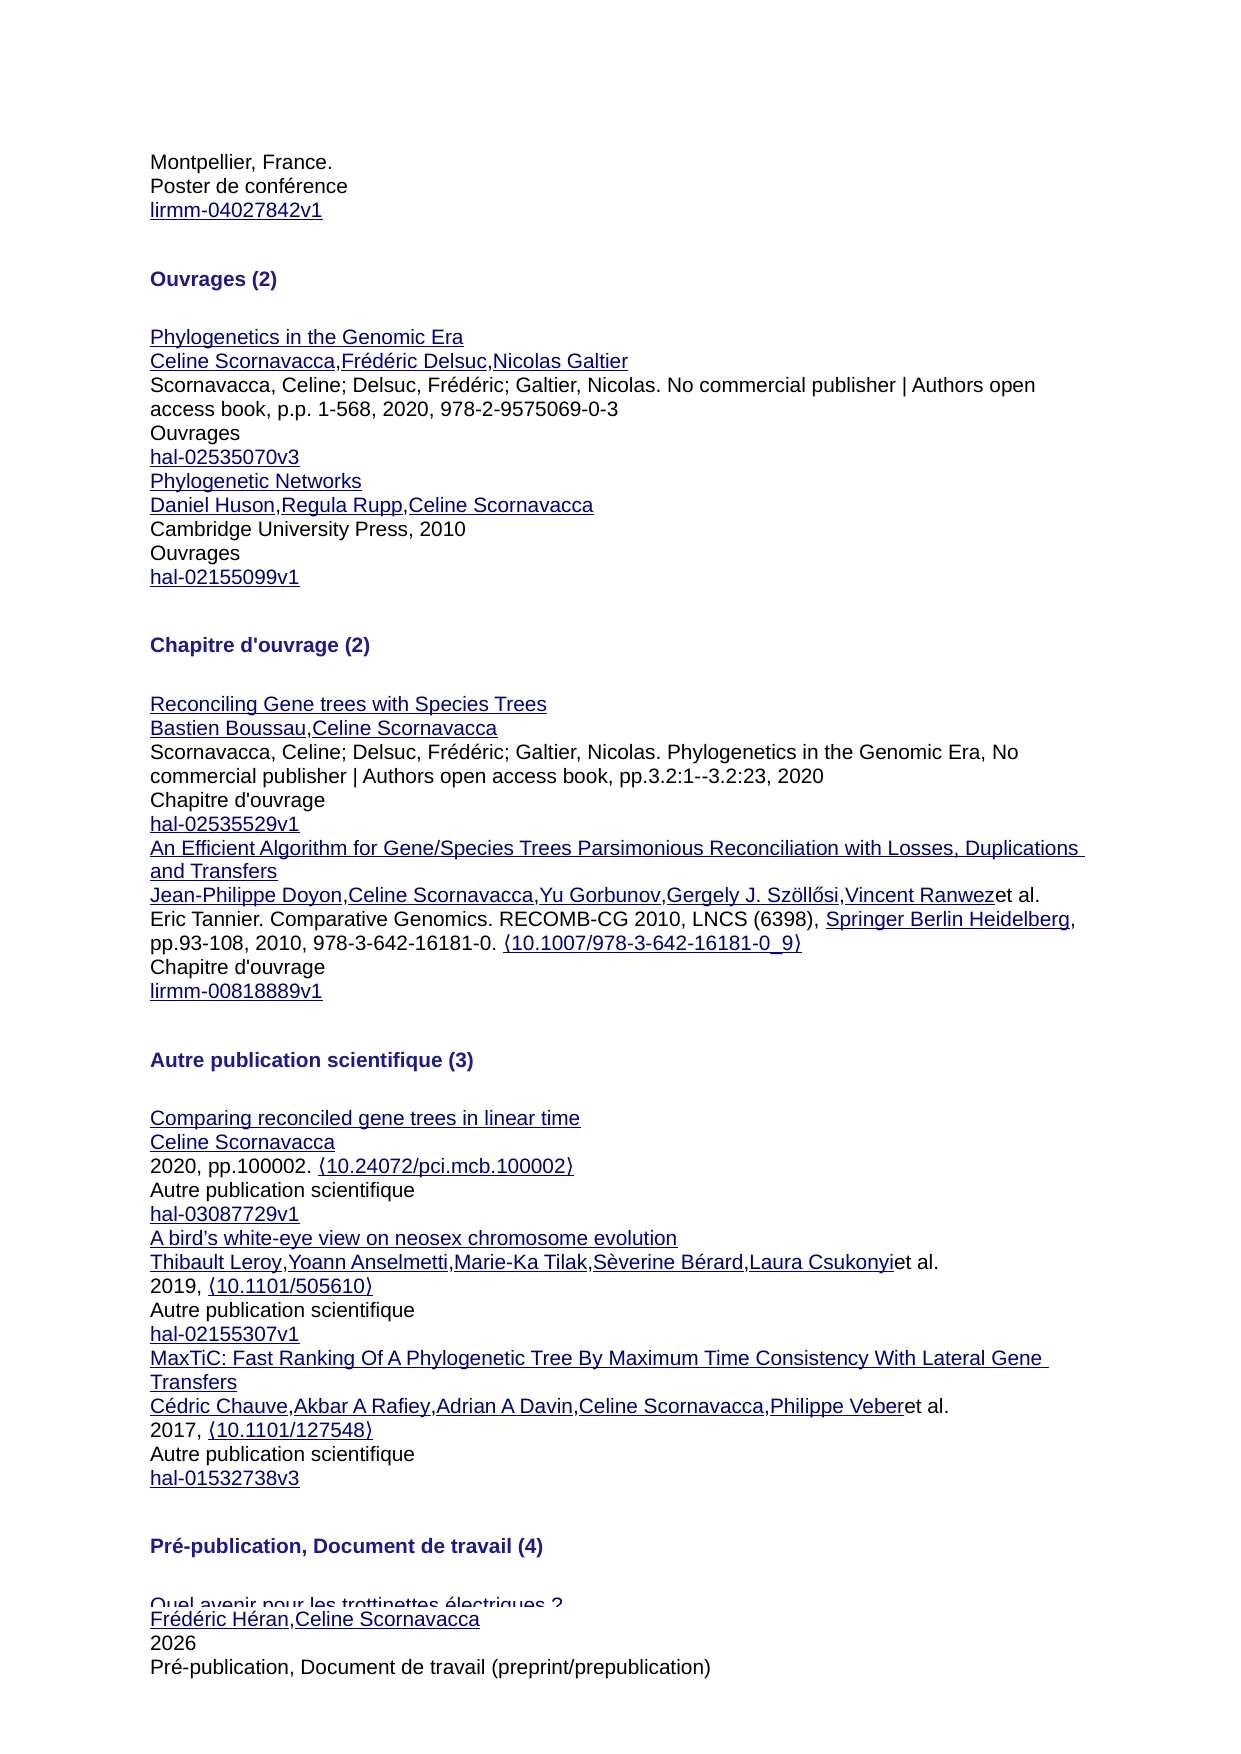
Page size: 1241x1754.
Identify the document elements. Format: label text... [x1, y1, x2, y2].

subtitle Ouvrages (2) [150, 267, 1090, 291]
table_header Quel avenir pour les trottinettes électriques ? Frédéric Héran,Celine Scornavacca 2026 Pré-publication, Document de travail (preprint/prepublication) [150, 1593, 1090, 1679]
table_cell MaxTiC: Fast Ranking Of A Phylogenetic Tree By Maximum Time Consistency With Lateral Gene Transfers Cédric Chauve,Akbar A Rafiey,Adrian A Davin,Celine Scornavacca,Philippe Veberet al. 2017, ⟨10.1101/127548⟩ Autre publication scientifique hal-01532738v3 [150, 1346, 1090, 1489]
table_cell Phylogenetic Networks Daniel Huson,Regula Rupp,Celine Scornavacca Cambridge University Press, 2010 Ouvrages hal-02155099v1 [150, 469, 1090, 588]
table_header Reconciling Gene trees with Species Trees Bastien Boussau,Celine Scornavacca Scornavacca, Celine; Delsuc, Frédéric; Galtier, Nicolas. Phylogenetics in the Genomic Era, No commercial publisher | Authors open access book, pp.3.2:1--3.2:23, 2020 Chapitre d'ouvrage hal-02535529v1 [150, 692, 1090, 835]
table_cell A bird’s white-eye view on neosex chromosome evolution Thibault Leroy,Yoann Anselmetti,Marie-Ka Tilak,Sèverine Bérard,Laura Csukonyiet al. 2019, ⟨10.1101/505610⟩ Autre publication scientifique hal-02155307v1 [150, 1226, 1090, 1346]
subtitle Pré-publication, Document de travail (4) [150, 1534, 1090, 1558]
table_cell An Efficient Algorithm for Gene/Species Trees Parsimonious Reconciliation with Losses, Duplications and Transfers Jean-Philippe Doyon,Celine Scornavacca,Yu Gorbunov,Gergely J. Szöllősi,Vincent Ranwezet al. Eric Tannier. Comparative Genomics. RECOMB-CG 2010, LNCS (6398), Springer Berlin Heidelberg, pp.93-108, 2010, 978-3-642-16181-0. ⟨10.1007/978-3-642-16181-0_9⟩ Chapitre d'ouvrage lirmm-00818889v1 [150, 835, 1090, 1003]
table_header Montpellier, France. Poster de conférence lirmm-04027842v1 [150, 150, 1090, 222]
table_header Phylogenetics in the Genomic Era Celine Scornavacca,Frédéric Delsuc,Nicolas Galtier Scornavacca, Celine; Delsuc, Frédéric; Galtier, Nicolas. No commercial publisher | Authors open access book, p.p. 1-568, 2020, 978-2-9575069-0-3 Ouvrages hal-02535070v3 [150, 325, 1090, 469]
subtitle Chapitre d'ouvrage (2) [150, 633, 1090, 657]
subtitle Autre publication scientifique (3) [150, 1048, 1090, 1072]
table_header Comparing reconciled gene trees in linear time Celine Scornavacca 2020, pp.100002. ⟨10.24072/pci.mcb.100002⟩ Autre publication scientifique hal-03087729v1 [150, 1106, 1090, 1226]
